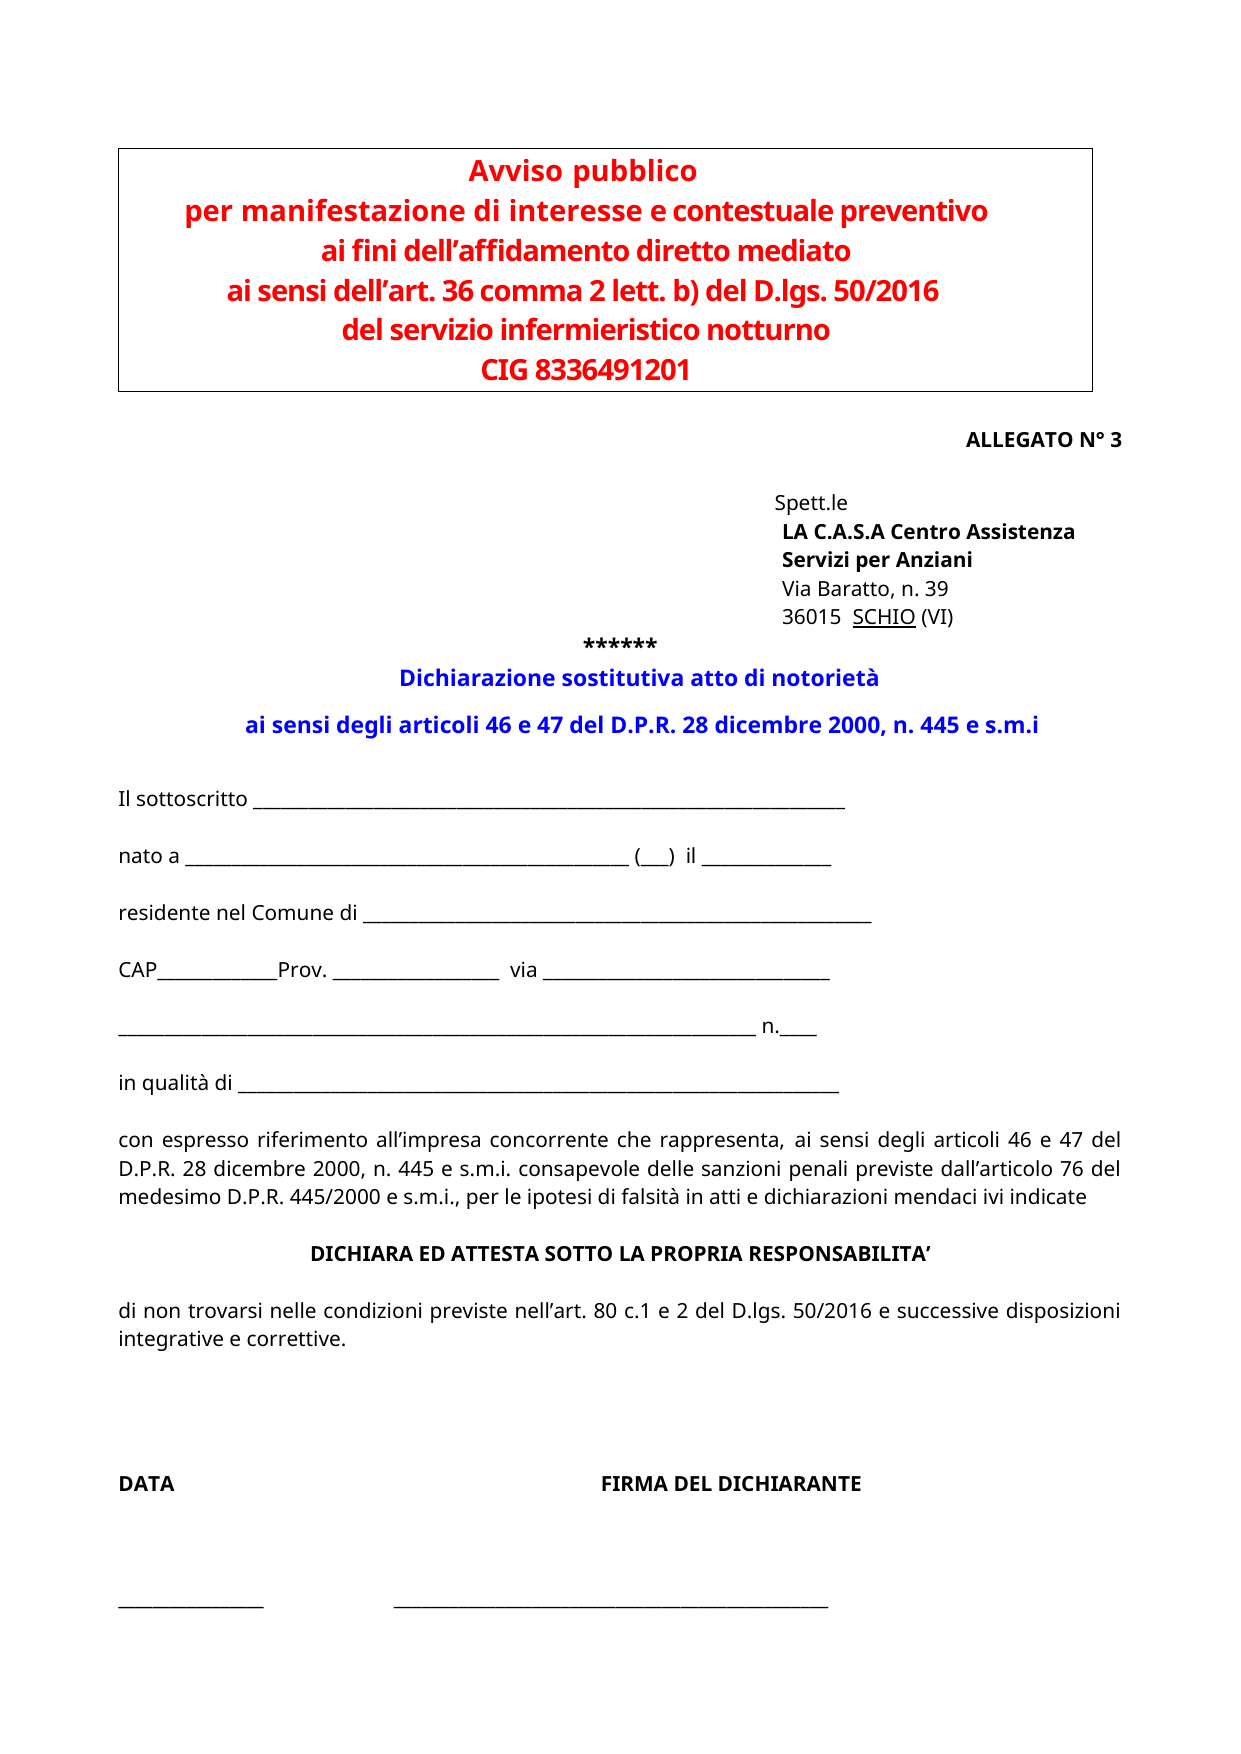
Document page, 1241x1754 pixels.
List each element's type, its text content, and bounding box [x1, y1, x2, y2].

text Il sottoscritto ________________________________________________________________ [118, 784, 1122, 813]
text _________________ _______________________________________________ [118, 1583, 1122, 1612]
text ai sensi dell’art. 36 comma 2 lett. b) del D.lgs. 50/2016 [119, 267, 1092, 306]
text nato a ________________________________________________ (___) il ______________ [118, 841, 1122, 869]
text del servizio infermieristico notturno [119, 306, 1092, 346]
text LA C.A.S.A Centro Assistenza [118, 517, 1122, 545]
text 36015 SCHIO (VI) [118, 602, 1122, 631]
text in qualità di _________________________________________________________________ [118, 1068, 1122, 1097]
text Avviso pubblico [119, 149, 1092, 187]
text ai fini dell’affidamento diretto mediato [119, 227, 1092, 267]
text CAP_____________Prov. __________________ via _______________________________ [118, 955, 1122, 983]
text DATA FIRMA DEL DICHIARANTE [118, 1469, 1122, 1498]
text ****** [118, 631, 1122, 662]
text ai sensi degli articoli 46 e 47 del D.P.R. 28 dicembre 2000, n. 445 e s.m.i [162, 709, 1122, 740]
text Dichiarazione sostitutiva atto di notorietà [162, 662, 1122, 693]
text Spett.le [118, 486, 1122, 517]
text CIG 8336491201 [119, 346, 1092, 391]
text Via Baratto, n. 39 [118, 574, 1122, 602]
text DICHIARA ED ATTESTA SOTTO LA PROPRIA RESPONSABILITA’ [118, 1239, 1122, 1268]
text ALLEGATO N° 3 [118, 423, 1122, 454]
text con espresso riferimento all’impresa concorrente che rappresenta, ai sensi degli articoli 46 e 47 del D.P.R. 28 dicembre 2000, n. 445 e s.m.i. consapevole delle sanzioni penali previste dall’articolo 76 del medesimo D.P.R. 445/2000 e s.m.i., per le ipotesi di falsità in atti e dichiarazioni mendaci ivi indicate [118, 1125, 1122, 1211]
text di non trovarsi nelle condizioni previste nell’art. 80 c.1 e 2 del D.lgs. 50/2016 e successive disposizioni integrative e correttive. [118, 1296, 1122, 1353]
text _____________________________________________________________________ n.____ [118, 1012, 1122, 1040]
text per manifestazione di interesse e contestuale preventivo [119, 187, 1092, 227]
text residente nel Comune di _______________________________________________________ [118, 898, 1122, 926]
text Servizi per Anziani [118, 545, 1122, 574]
